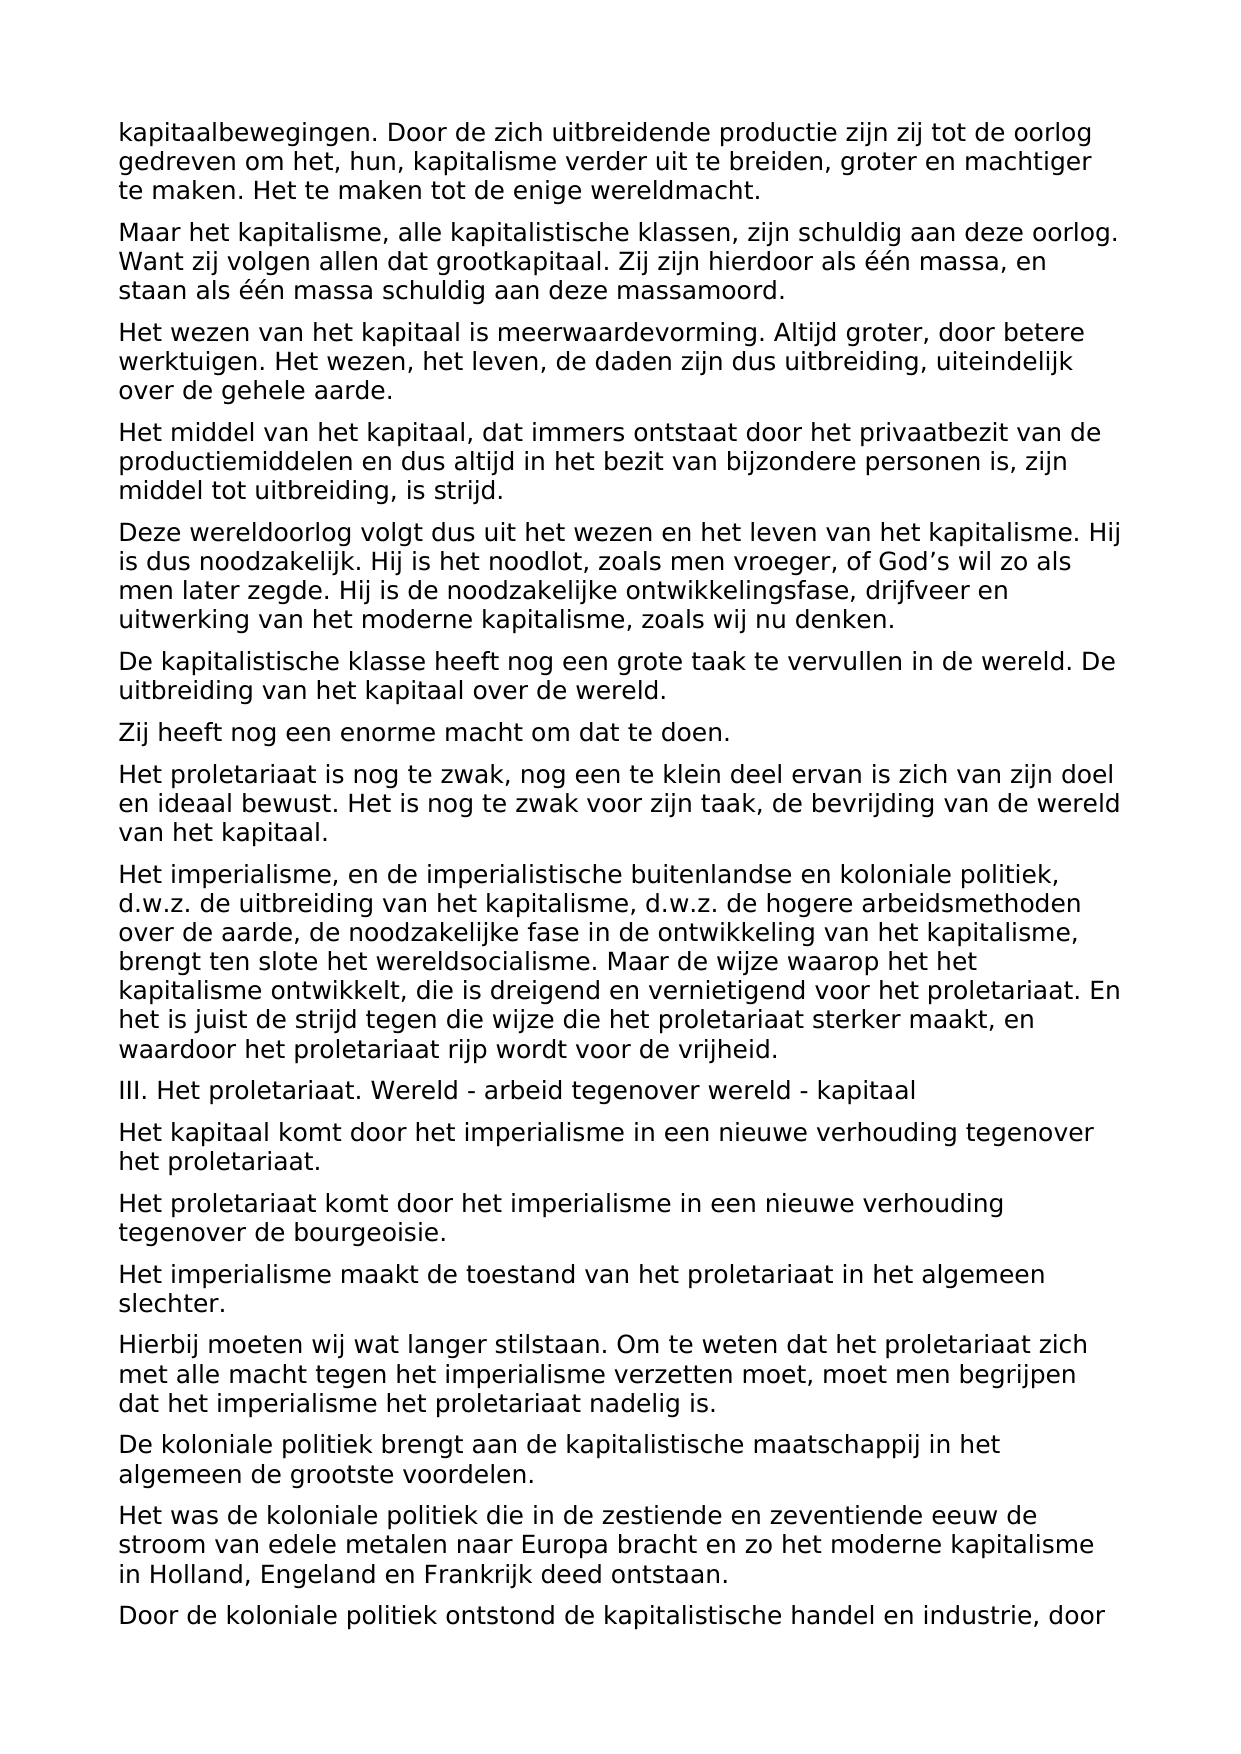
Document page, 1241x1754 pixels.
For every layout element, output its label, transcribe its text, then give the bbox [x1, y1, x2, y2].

text Het middel van het kapitaal, dat immers ontstaat door het privaatbezit van de productiemiddelen en dus altijd in het bezit van bijzondere personen is, zijn middel tot uitbreiding, is strijd. [118, 418, 1122, 506]
text III. Het proletariaat. Wereld - arbeid tegenover wereld - kapitaal [118, 1076, 1122, 1106]
text Deze wereldoorlog volgt dus uit het wezen en het leven van het kapitalisme. Hij is dus noodzakelijk. Hij is het noodlot, zoals men vroeger, of God’s wil zo als men later zegde. Hij is de noodzakelijke ontwikkelingsfase, drijfveer en uitwerking van het moderne kapitalisme, zoals wij nu denken. [118, 518, 1122, 635]
text Het proletariaat komt door het imperialisme in een nieuwe verhouding tegenover de bourgeoisie. [118, 1189, 1122, 1247]
text Het proletariaat is nog te zwak, nog een te klein deel ervan is zich van zijn doel en ideaal bewust. Het is nog te zwak voor zijn taak, de bevrijding van de wereld van het kapitaal. [118, 760, 1122, 847]
text Het imperialisme, en de imperialistische buitenlandse en koloniale politiek, d.w.z. de uitbreiding van het kapitalisme, d.w.z. de hogere arbeidsmethoden over de aarde, de noodzakelijke fase in de ontwikkeling van het kapitalisme, brengt ten slote het wereldsocialisme. Maar de wijze waarop het het kapitalisme ontwikkelt, die is dreigend en vernietigend voor het proletariaat. En het is juist de strijd tegen die wijze die het proletariaat sterker maakt, en waardoor het proletariaat rijp wordt voor de vrijheid. [118, 860, 1122, 1064]
text De koloniale politiek brengt aan de kapitalistische maatschappij in het algemeen de grootste voordelen. [118, 1431, 1122, 1489]
text Door de koloniale politiek ontstond de kapitalistische handel en industrie, door [118, 1601, 1122, 1631]
text Het kapitaal komt door het imperialisme in een nieuwe verhouding tegenover het proletariaat. [118, 1118, 1122, 1176]
text Zij heeft nog een enorme macht om dat te doen. [118, 718, 1122, 747]
text Hierbij moeten wij wat langer stilstaan. Om te weten dat het proletariaat zich met alle macht tegen het imperialisme verzetten moet, moet men begrijpen dat het imperialisme het proletariaat nadelig is. [118, 1331, 1122, 1418]
text kapitaalbewegingen. Door de zich uitbreidende productie zijn zij tot de oorlog gedreven om het, hun, kapitalisme verder uit te breiden, groter en machtiger te maken. Het te maken tot de enige wereldmacht. [118, 118, 1122, 206]
text Het was de koloniale politiek die in de zestiende en zeventiende eeuw de stroom van edele metalen naar Europa bracht en zo het moderne kapitalisme in Holland, Engeland en Frankrijk deed ontstaan. [118, 1501, 1122, 1589]
text De kapitalistische klasse heeft nog een grote taak te vervullen in de wereld. De uitbreiding van het kapitaal over de wereld. [118, 647, 1122, 706]
text Het wezen van het kapitaal is meerwaardevorming. Altijd groter, door betere werktuigen. Het wezen, het leven, de daden zijn dus uitbreiding, uiteindelijk over de gehele aarde. [118, 318, 1122, 406]
text Maar het kapitalisme, alle kapitalistische klassen, zijn schuldig aan deze oorlog. Want zij volgen allen dat grootkapitaal. Zij zijn hierdoor als één massa, en staan als één massa schuldig aan deze massamoord. [118, 218, 1122, 306]
text Het imperialisme maakt de toestand van het proletariaat in het algemeen slechter. [118, 1260, 1122, 1318]
